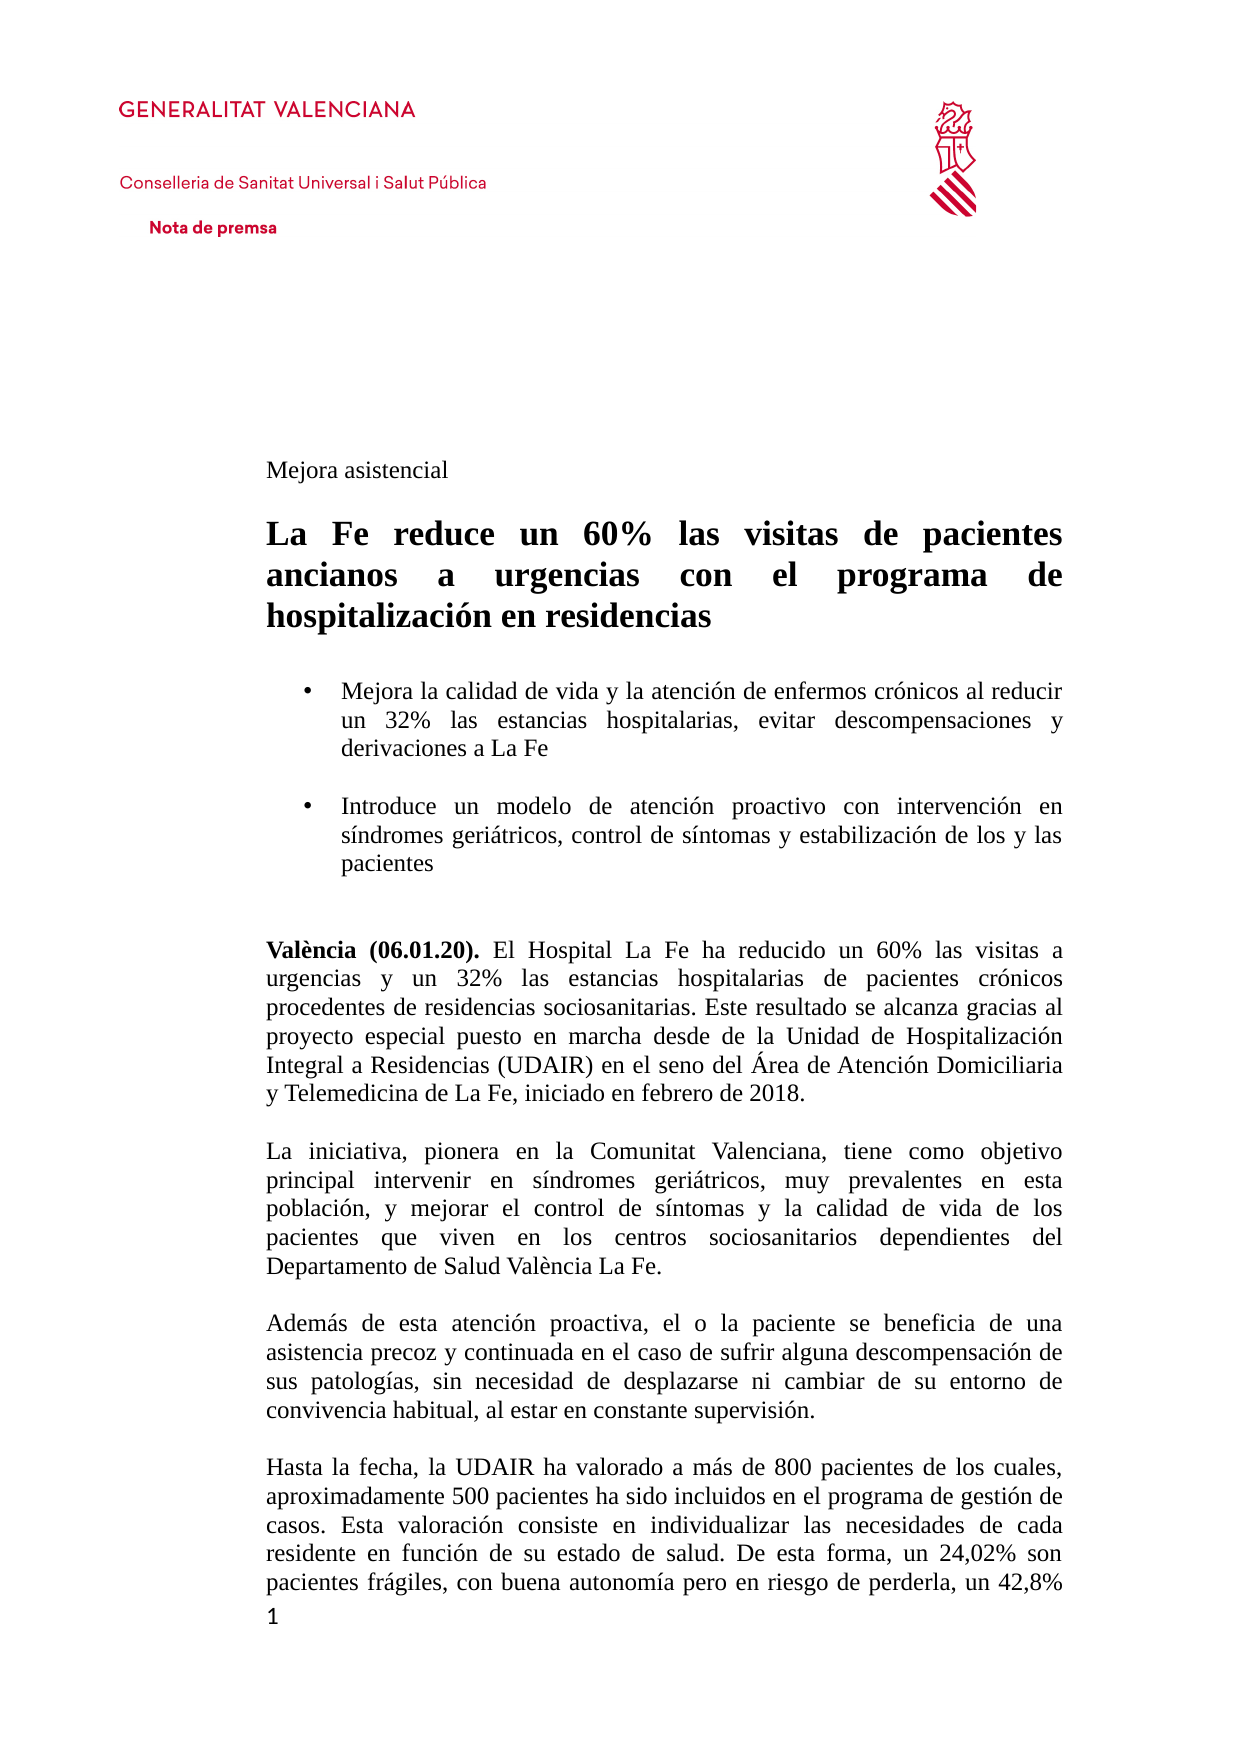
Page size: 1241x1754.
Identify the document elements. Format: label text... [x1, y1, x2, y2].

text La iniciativa, pionera en la Comunitat Valenciana, tiene como objetivo principal intervenir en síndromes geriátricos, muy prevalentes en esta población, y mejorar el control de síntomas y la calidad de vida de los pacientes que viven en los centros sociosanitarios dependientes del Departamento de Salud València La Fe. [266, 1136, 1064, 1280]
text Además de esta atención proactiva, el o la paciente se beneficia de una asistencia precoz y continuada en el caso de sufrir alguna descompensación de sus patologías, sin necesidad de desplazarse ni cambiar de su entorno de convivencia habitual, al estar en constante supervisión. [266, 1308, 1064, 1423]
text Hasta la fecha, la UDAIR ha valorado a más de 800 pacientes de los cuales, aproximadamente 500 pacientes ha sido incluidos en el programa de gestión de casos. Esta valoración consiste en individualizar las necesidades de cada residente en función de su estado de salud. De esta forma, un 24,02% son pacientes frágiles, con buena autonomía pero en riesgo de perderla, un 42,8% [266, 1452, 1064, 1596]
text Mejora asistencial [266, 455, 1064, 484]
list Introduce un modelo de atención proactivo con intervención en síndromes geriátricos, control de síntomas y estabilización de los y las pacientes [303, 791, 1064, 877]
list Mejora la calidad de vida y la atención de enfermos crónicos al reducir un 32% las estancias hospitalarias, evitar descompensaciones y derivaciones a La Fe [303, 676, 1064, 762]
text València (06.01.20). El Hospital La Fe ha reducido un 60% las visitas a urgencias y un 32% las estancias hospitalarias de pacientes crónicos procedentes de residencias sociosanitarias. Este resultado se alcanza gracias al proyecto especial puesto en marcha desde de la Unidad de Hospitalización Integral a Residencias (UDAIR) en el seno del Área de Atención Domiciliaria y Telemedicina de La Fe, iniciado en febrero de 2018. [266, 935, 1064, 1107]
text La Fe reduce un 60% las visitas de pacientes ancianos a urgencias con el programa de hospitalización en residencias [266, 513, 1064, 635]
